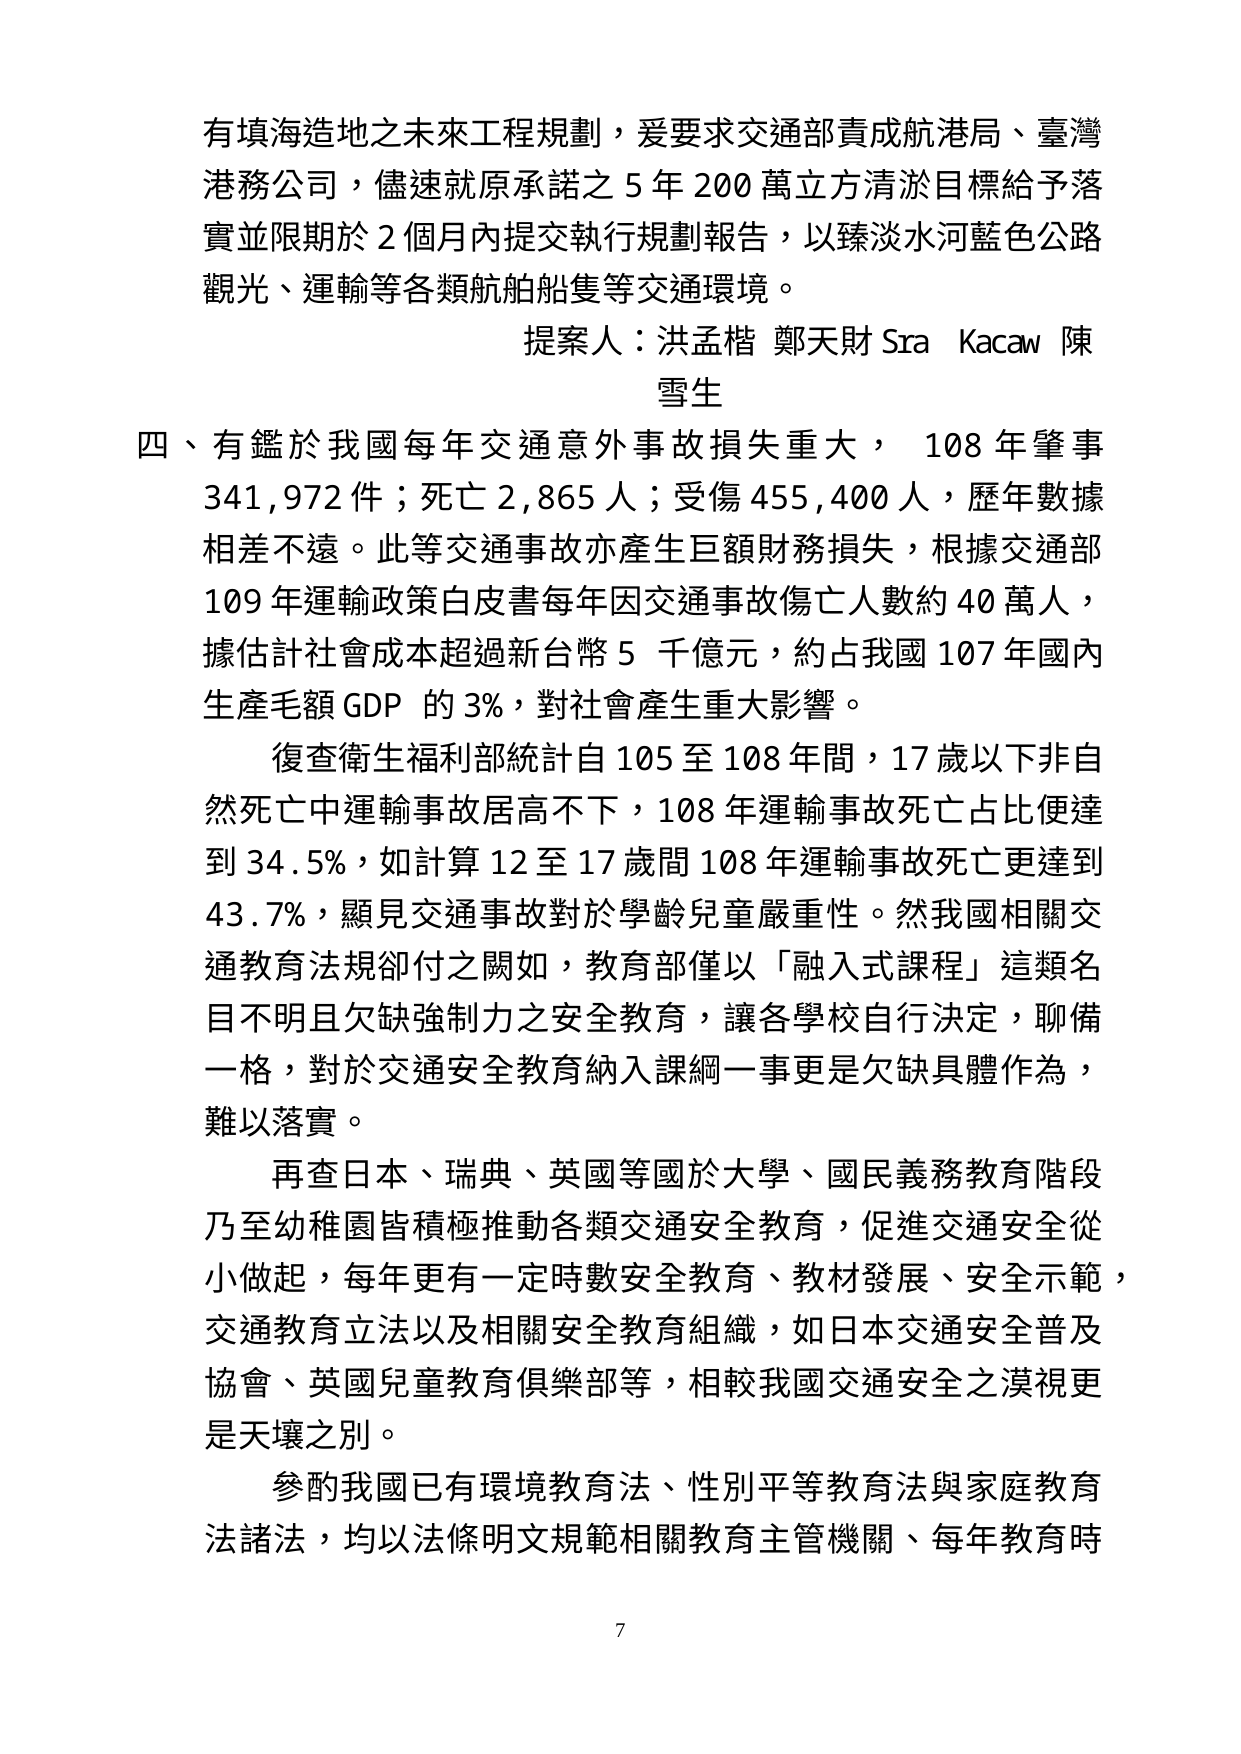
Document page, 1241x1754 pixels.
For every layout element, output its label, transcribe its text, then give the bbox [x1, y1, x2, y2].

text 提案人：洪孟楷 鄭天財Sra Kacaw 陳雪生 [523, 312, 1117, 416]
text 有填海造地之未來工程規劃，爰要求交通部責成航港局、臺灣港務公司，儘速就原承諾之5年200萬立方清淤目標給予落實並限期於2個月內提交執行規劃報告，以臻淡水河藍色公路觀光、運輸等各類航舶船隻等交通環境。 [136, 103, 1104, 312]
text 再查日本、瑞典、英國等國於大學、國民義務教育階段乃至幼稚園皆積極推動各類交通安全教育，促進交通安全從小做起，每年更有一定時數安全教育、教材發展、安全示範，交通教育立法以及相關安全教育組織，如日本交通安全普及協會、英國兒童教育俱樂部等，相較我國交通安全之漠視更是天壤之別。 [204, 1145, 1104, 1457]
text 參酌我國已有環境教育法、性別平等教育法與家庭教育法諸法，均以法條明文規範相關教育主管機關、每年教育時 [204, 1457, 1104, 1562]
text 復查衛生福利部統計自105至108年間，17歲以下非自然死亡中運輸事故居高不下，108年運輸事故死亡占比便達到34.5%，如計算12至17歲間108年運輸事故死亡更達到43.7%，顯見交通事故對於學齡兒童嚴重性。然我國相關交通教育法規卻付之闕如，教育部僅以「融入式課程」這類名目不明且欠缺強制力之安全教育，讓各學校自行決定，聊備一格，對於交通安全教育納入課綱一事更是欠缺具體作為，難以落實。 [204, 728, 1104, 1145]
text 四、有鑑於我國每年交通意外事故損失重大， 108年肇事341,972件；死亡2,865人；受傷455,400人，歷年數據相差不遠。此等交通事故亦產生巨額財務損失，根據交通部109年運輸政策白皮書每年因交通事故傷亡人數約40萬人，據估計社會成本超過新台幣5 千億元，約占我國107年國內生產毛額GDP 的3%，對社會產生重大影響。 [136, 416, 1104, 728]
